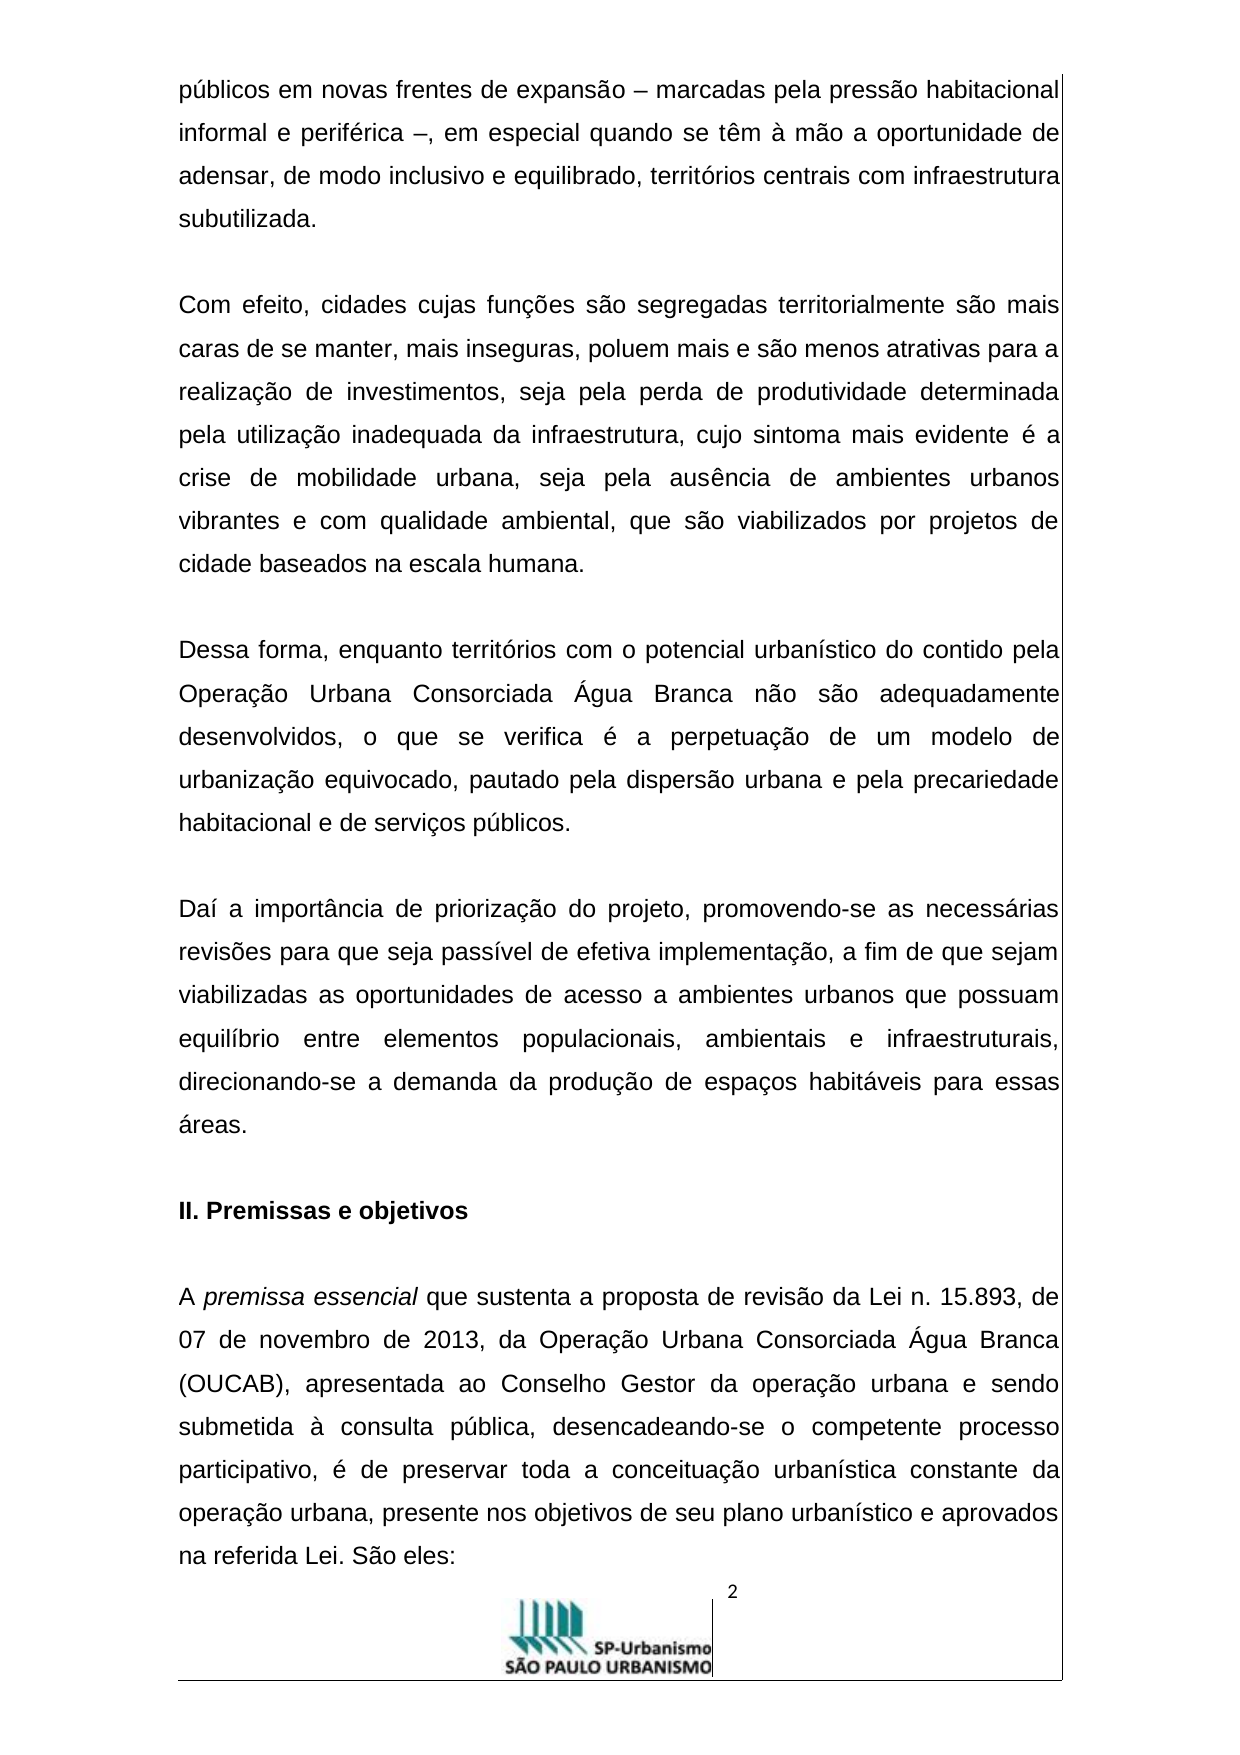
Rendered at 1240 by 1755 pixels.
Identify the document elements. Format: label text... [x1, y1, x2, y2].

text A premissa essencial que sustenta a proposta de revisão da Lei n. 15.893, de 07 de novembro de 2013, da Operação Urbana Consorciada Água Branca (OUCAB), apresentada ao Conselho Gestor da operação urbana e sendo submetida à consulta pública, desencadeando-se o competente processo participativo, é de preservar toda a conceituação urbanística constante da operação urbana, presente nos objetivos de seu plano urbanístico e aprovados na referida Lei. São eles: [179, 1282, 1060, 1570]
text II. Premissas e objetivos [179, 1196, 1060, 1225]
text Com efeito, cidades cujas funções são segregadas territorialmente são mais caras de se manter, mais inseguras, poluem mais e são menos atrativas para a realização de investimentos, seja pela perda de produtividade determinada pela utilização inadequada da infraestrutura, cujo sintoma mais evidente é a crise de mobilidade urbana, seja pela ausência de ambientes urbanos vibrantes e com qualidade ambiental, que são viabilizados por projetos de cidade baseados na escala humana. [179, 290, 1060, 578]
text Daí a importância de priorização do projeto, promovendo-se as necessárias revisões para que seja passível de efetiva implementação, a fim de que sejam viabilizadas as oportunidades de acesso a ambientes urbanos que possuam equilíbrio entre elementos populacionais, ambientais e infraestruturais, direcionando-se a demanda da produção de espaços habitáveis para essas áreas. [179, 894, 1060, 1138]
text Dessa forma, enquanto territórios com o potencial urbanístico do contido pela Operação Urbana Consorciada Água Branca não são adequadamente desenvolvidos, o que se verifica é a perpetuação de um modelo de urbanização equivocado, pautado pela dispersão urbana e pela precariedade habitacional e de serviços públicos. [179, 635, 1060, 837]
text públicos em novas frentes de expansão – marcadas pela pressão habitacional informal e periférica –, em especial quando se têm à mão a oportunidade de adensar, de modo inclusivo e equilibrado, territórios centrais com infraestrutura subutilizada. [179, 75, 1060, 233]
